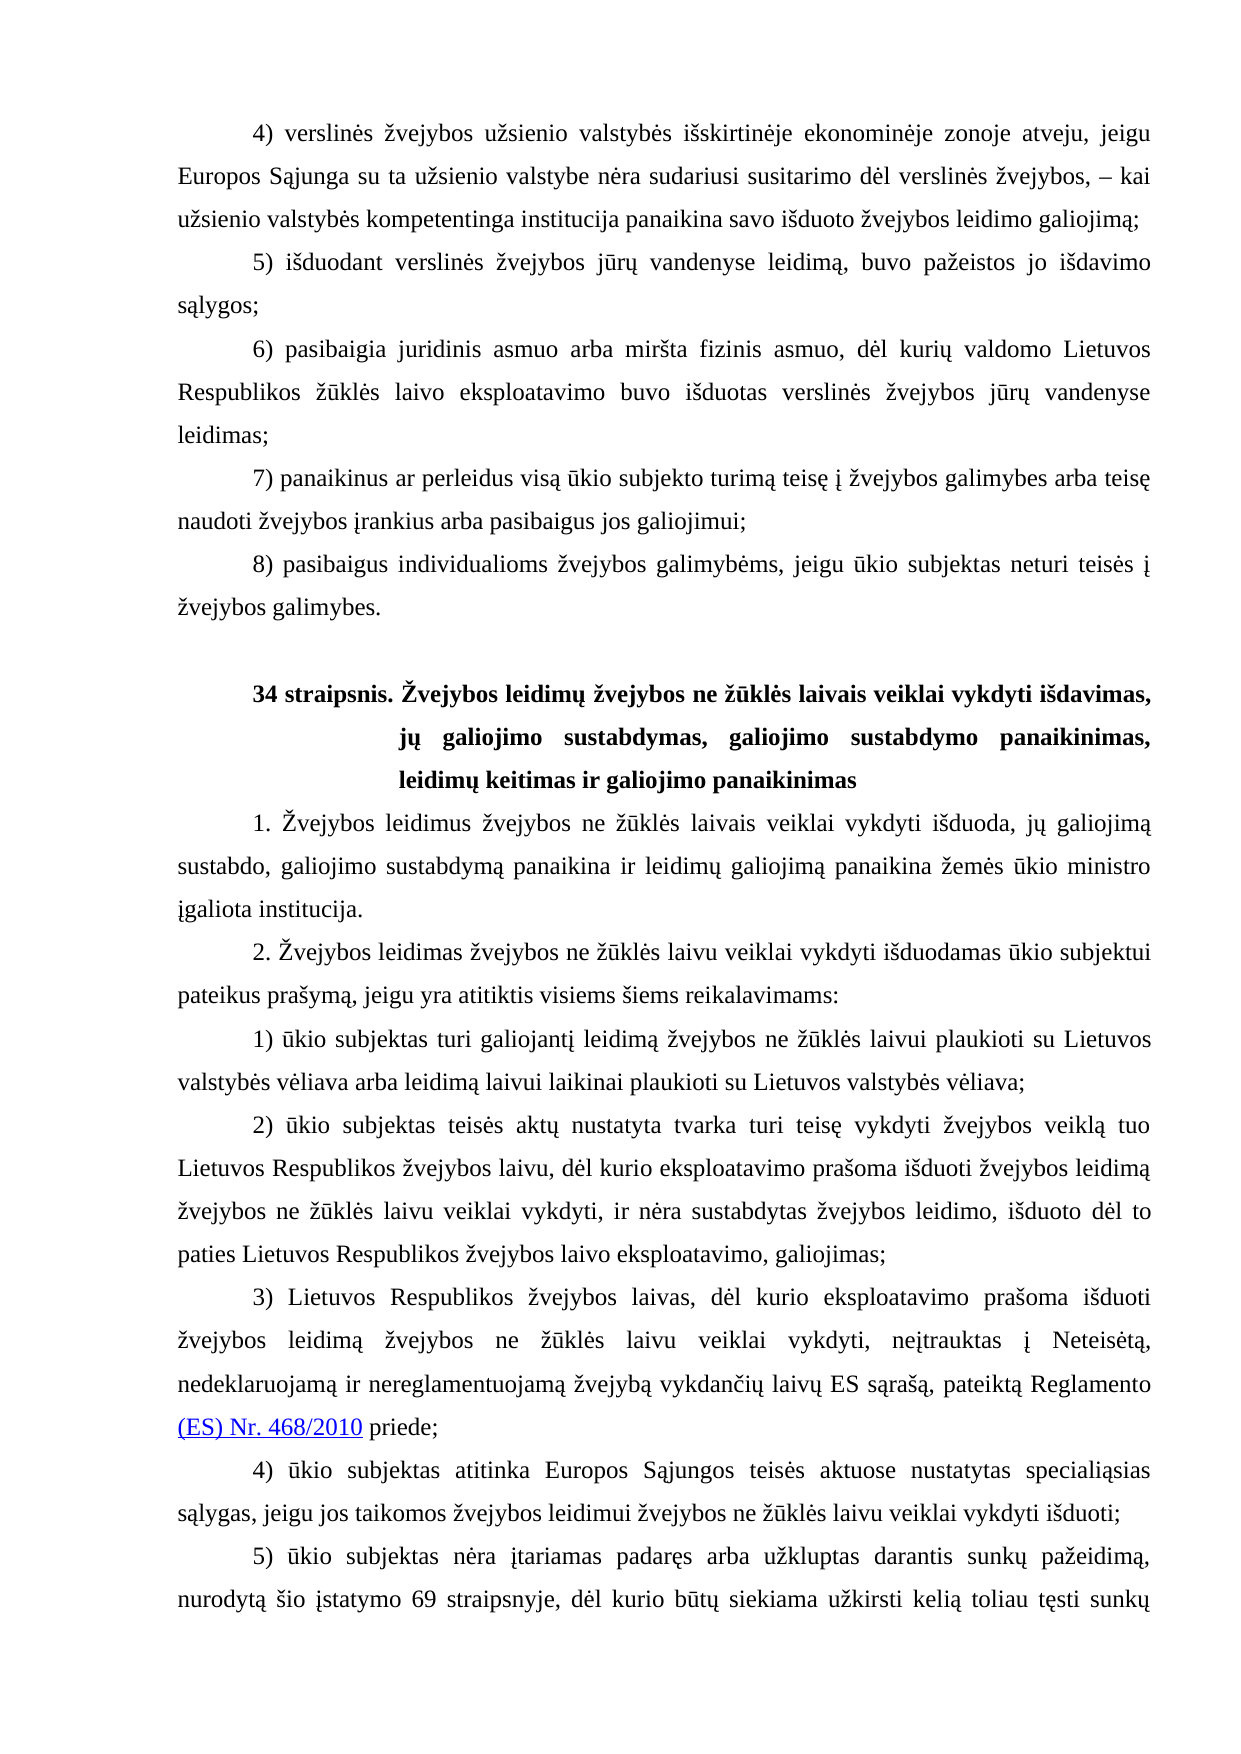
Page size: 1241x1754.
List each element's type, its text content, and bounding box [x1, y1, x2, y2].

text 4) ūkio subjektas atitinka Europos Sąjungos teisės aktuose nustatytas specialiąsias sąlygas, jeigu jos taikomos žvejybos leidimui žvejybos ne žūklės laivu veiklai vykdyti išduoti; [177, 1455, 1152, 1527]
text 34 straipsnis. Žvejybos leidimų žvejybos ne žūklės laivais veiklai vykdyti išdavimas, jų galiojimo sustabdymas, galiojimo sustabdymo panaikinimas, leidimų keitimas ir galiojimo panaikinimas [252, 679, 1152, 794]
text 1) ūkio subjektas turi galiojantį leidimą žvejybos ne žūklės laivui plaukioti su Lietuvos valstybės vėliava arba leidimą laivui laikinai plaukioti su Lietuvos valstybės vėliava; [177, 1024, 1152, 1096]
text 3) Lietuvos Respublikos žvejybos laivas, dėl kurio eksploatavimo prašoma išduoti žvejybos leidimą žvejybos ne žūklės laivu veiklai vykdyti, neįtrauktas į Neteisėtą, nedeklaruojamą ir nereglamentuojamą žvejybą vykdančių laivų ES sąrašą, pateiktą Reglamento (ES) Nr. 468/2010 priede; [177, 1282, 1152, 1441]
text 5) ūkio subjektas nėra įtariamas padaręs arba užkluptas darantis sunkų pažeidimą, nurodytą šio įstatymo 69 straipsnyje, dėl kurio būtų siekiama užkirsti kelią toliau tęsti sunkų [177, 1541, 1152, 1613]
text 7) panaikinus ar perleidus visą ūkio subjekto turimą teisę į žvejybos galimybes arba teisę naudoti žvejybos įrankius arba pasibaigus jos galiojimui; [177, 463, 1152, 535]
text 4) verslinės žvejybos užsienio valstybės išskirtinėje ekonominėje zonoje atveju, jeigu Europos Sąjunga su ta užsienio valstybe nėra sudariusi susitarimo dėl verslinės žvejybos, – kai užsienio valstybės kompetentinga institucija panaikina savo išduoto žvejybos leidimo galiojimą; [177, 118, 1152, 233]
text 5) išduodant verslinės žvejybos jūrų vandenyse leidimą, buvo pažeistos jo išdavimo sąlygos; [177, 247, 1152, 319]
text 2. Žvejybos leidimas žvejybos ne žūklės laivu veiklai vykdyti išduodamas ūkio subjektui pateikus prašymą, jeigu yra atitiktis visiems šiems reikalavimams: [177, 937, 1152, 1009]
text 1. Žvejybos leidimus žvejybos ne žūklės laivais veiklai vykdyti išduoda, jų galiojimą sustabdo, galiojimo sustabdymą panaikina ir leidimų galiojimą panaikina žemės ūkio ministro įgaliota institucija. [177, 808, 1152, 923]
text 2) ūkio subjektas teisės aktų nustatyta tvarka turi teisę vykdyti žvejybos veiklą tuo Lietuvos Respublikos žvejybos laivu, dėl kurio eksploatavimo prašoma išduoti žvejybos leidimą žvejybos ne žūklės laivu veiklai vykdyti, ir nėra sustabdytas žvejybos leidimo, išduoto dėl to paties Lietuvos Respublikos žvejybos laivo eksploatavimo, galiojimas; [177, 1110, 1152, 1268]
text 6) pasibaigia juridinis asmuo arba miršta fizinis asmuo, dėl kurių valdomo Lietuvos Respublikos žūklės laivo eksploatavimo buvo išduotas verslinės žvejybos jūrų vandenyse leidimas; [177, 334, 1152, 449]
text 8) pasibaigus individualioms žvejybos galimybėms, jeigu ūkio subjektas neturi teisės į žvejybos galimybes. [177, 549, 1152, 621]
